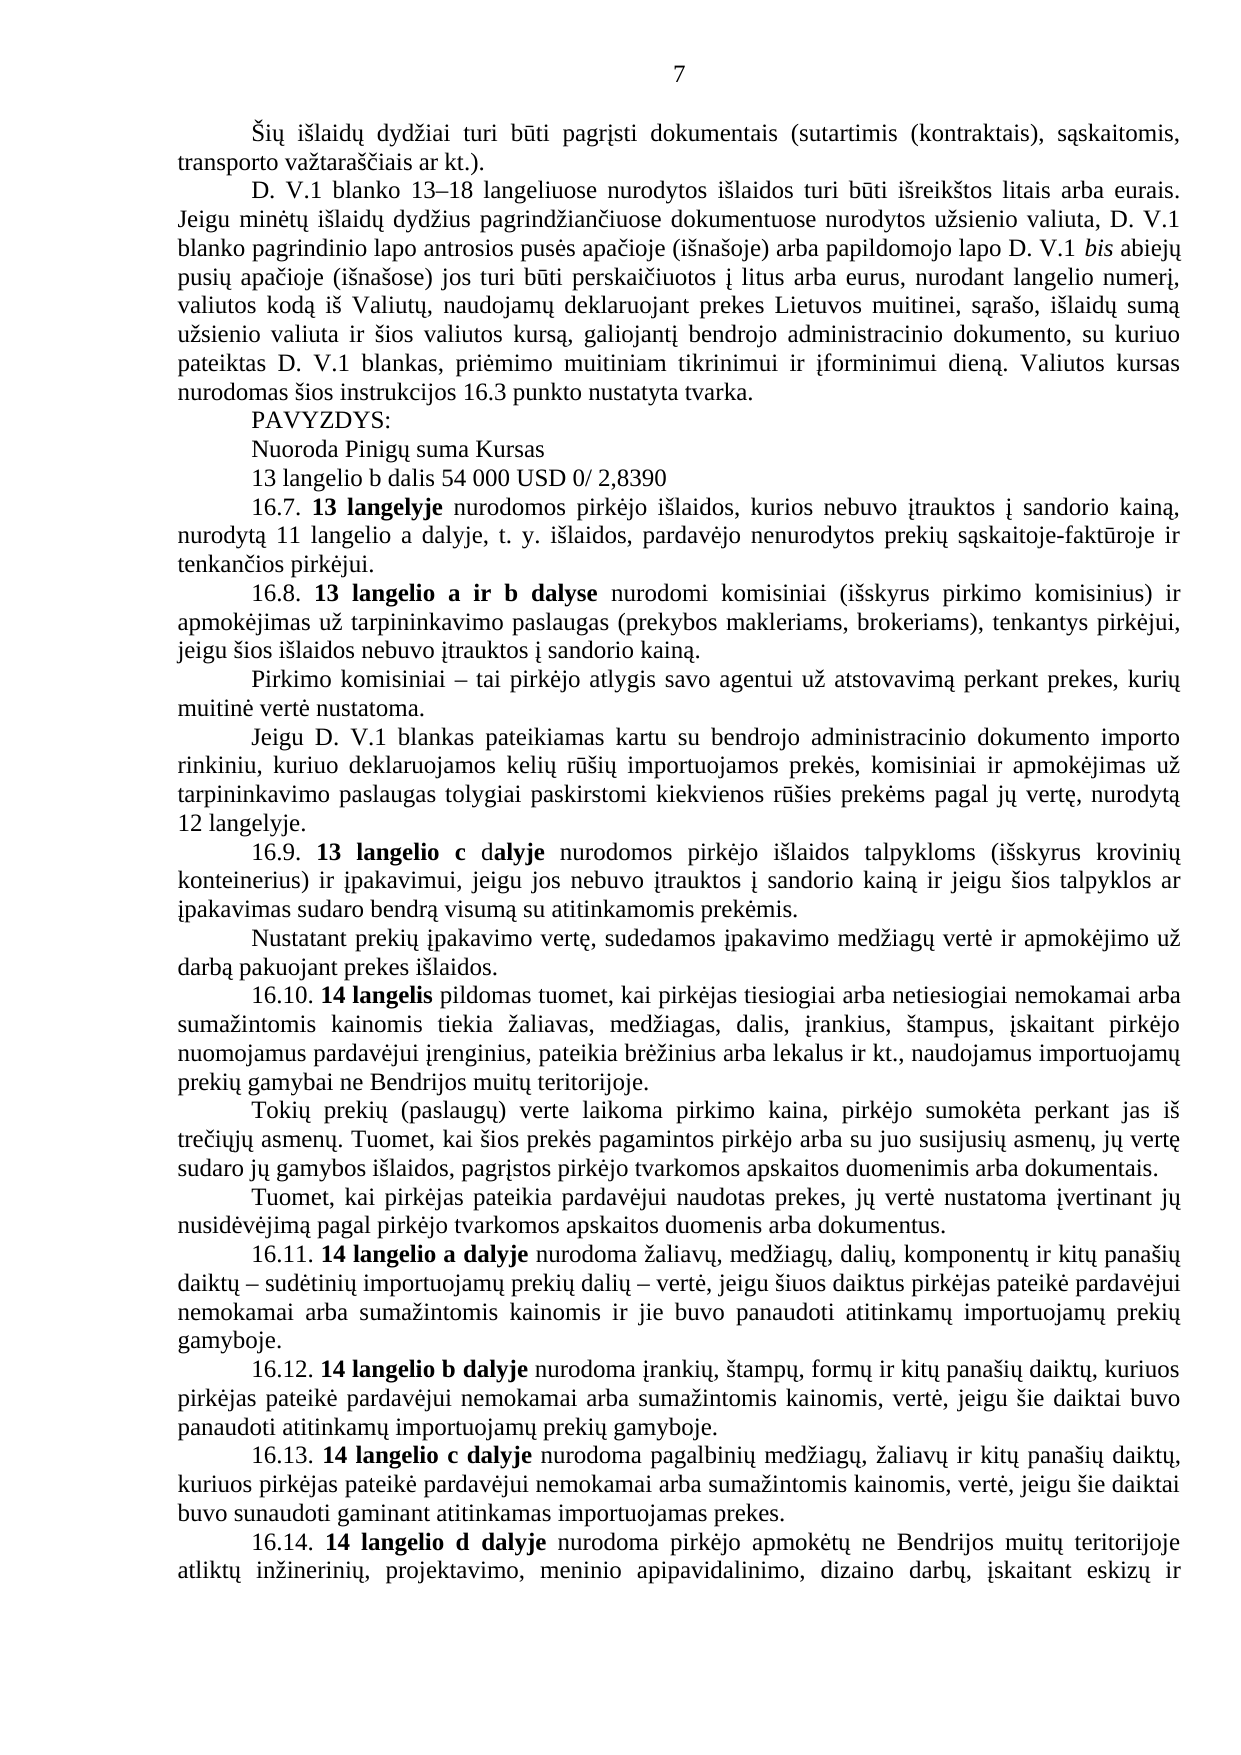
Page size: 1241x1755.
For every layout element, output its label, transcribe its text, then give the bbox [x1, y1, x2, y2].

text Šių išlaidų dydžiai turi būti pagrįsti dokumentais (sutartimis (kontraktais), sąskaitomis, transporto važtaraščiais ar kt.). [177, 118, 1181, 176]
text Nustatant prekių įpakavimo vertę, sudedamos įpakavimo medžiagų vertė ir apmokėjimo už darbą pakuojant prekes išlaidos. [177, 923, 1181, 981]
text D. V.1 blanko 13–18 langeliuose nurodytos išlaidos turi būti išreikštos litais arba eurais. Jeigu minėtų išlaidų dydžius pagrindžiančiuose dokumentuose nurodytos užsienio valiuta, D. V.1 blanko pagrindinio lapo antrosios pusės apačioje (išnašoje) arba papildomojo lapo D. V.1 bis abiejų pusių apačioje (išnašose) jos turi būti perskaičiuotos į litus arba eurus, nurodant langelio numerį, valiutos kodą iš Valiutų, naudojamų deklaruojant prekes Lietuvos muitinei, sąrašo, išlaidų sumą užsienio valiuta ir šios valiutos kursą, galiojantį bendrojo administracinio dokumento, su kuriuo pateiktas D. V.1 blankas, priėmimo muitiniam tikrinimui ir įforminimui dieną. Valiutos kursas nurodomas šios instrukcijos 16.3 punkto nustatyta tvarka. [177, 176, 1181, 406]
text 16.11. 14 langelio a dalyje nurodoma žaliavų, medžiagų, dalių, komponentų ir kitų panašių daiktų – sudėtinių importuojamų prekių dalių – vertė, jeigu šiuos daiktus pirkėjas pateikė pardavėjui nemokamai arba sumažintomis kainomis ir jie buvo panaudoti atitinkamų importuojamų prekių gamyboje. [177, 1239, 1181, 1354]
text Tuomet, kai pirkėjas pateikia pardavėjui naudotas prekes, jų vertė nustatoma įvertinant jų nusidėvėjimą pagal pirkėjo tvarkomos apskaitos duomenis arba dokumentus. [177, 1182, 1181, 1239]
text 16.8. 13 langelio a ir b dalyse nurodomi komisiniai (išskyrus pirkimo komisinius) ir apmokėjimas už tarpininkavimo paslaugas (prekybos makleriams, brokeriams), tenkantys pirkėjui, jeigu šios išlaidos nebuvo įtrauktos į sandorio kainą. [177, 578, 1181, 664]
text 16.14. 14 langelio d dalyje nurodoma pirkėjo apmokėtų ne Bendrijos muitų teritorijoje atliktų inžinerinių, projektavimo, meninio apipavidalinimo, dizaino darbų, įskaitant eskizų ir [177, 1527, 1181, 1584]
text Nuoroda Pinigų suma Kursas [177, 434, 1181, 463]
text 16.7. 13 langelyje nurodomos pirkėjo išlaidos, kurios nebuvo įtrauktos į sandorio kainą, nurodytą 11 langelio a dalyje, t. y. išlaidos, pardavėjo nenurodytos prekių sąskaitoje-faktūroje ir tenkančios pirkėjui. [177, 492, 1181, 578]
text 13 langelio b dalis 54 000 USD 0/ 2,8390 [177, 463, 1181, 492]
text 16.10. 14 langelis pildomas tuomet, kai pirkėjas tiesiogiai arba netiesiogiai nemokamai arba sumažintomis kainomis tiekia žaliavas, medžiagas, dalis, įrankius, štampus, įskaitant pirkėjo nuomojamus pardavėjui įrenginius, pateikia brėžinius arba lekalus ir kt., naudojamus importuojamų prekių gamybai ne Bendrijos muitų teritorijoje. [177, 981, 1181, 1096]
text 16.9. 13 langelio c dalyje nurodomos pirkėjo išlaidos talpykloms (išskyrus krovinių konteinerius) ir įpakavimui, jeigu jos nebuvo įtrauktos į sandorio kainą ir jeigu šios talpyklos ar įpakavimas sudaro bendrą visumą su atitinkamomis prekėmis. [177, 837, 1181, 923]
text 16.12. 14 langelio b dalyje nurodoma įrankių, štampų, formų ir kitų panašių daiktų, kuriuos pirkėjas pateikė pardavėjui nemokamai arba sumažintomis kainomis, vertė, jeigu šie daiktai buvo panaudoti atitinkamų importuojamų prekių gamyboje. [177, 1354, 1181, 1441]
text 16.13. 14 langelio c dalyje nurodoma pagalbinių medžiagų, žaliavų ir kitų panašių daiktų, kuriuos pirkėjas pateikė pardavėjui nemokamai arba sumažintomis kainomis, vertė, jeigu šie daiktai buvo sunaudoti gaminant atitinkamas importuojamas prekes. [177, 1441, 1181, 1527]
text Jeigu D. V.1 blankas pateikiamas kartu su bendrojo administracinio dokumento importo rinkiniu, kuriuo deklaruojamos kelių rūšių importuojamos prekės, komisiniai ir apmokėjimas už tarpininkavimo paslaugas tolygiai paskirstomi kiekvienos rūšies prekėms pagal jų vertę, nurodytą 12 langelyje. [177, 722, 1181, 837]
text Pirkimo komisiniai – tai pirkėjo atlygis savo agentui už atstovavimą perkant prekes, kurių muitinė vertė nustatoma. [177, 664, 1181, 722]
text Tokių prekių (paslaugų) verte laikoma pirkimo kaina, pirkėjo sumokėta perkant jas iš trečiųjų asmenų. Tuomet, kai šios prekės pagamintos pirkėjo arba su juo susijusių asmenų, jų vertę sudaro jų gamybos išlaidos, pagrįstos pirkėjo tvarkomos apskaitos duomenimis arba dokumentais. [177, 1096, 1181, 1182]
text PAVYZDYS: [177, 406, 1181, 434]
